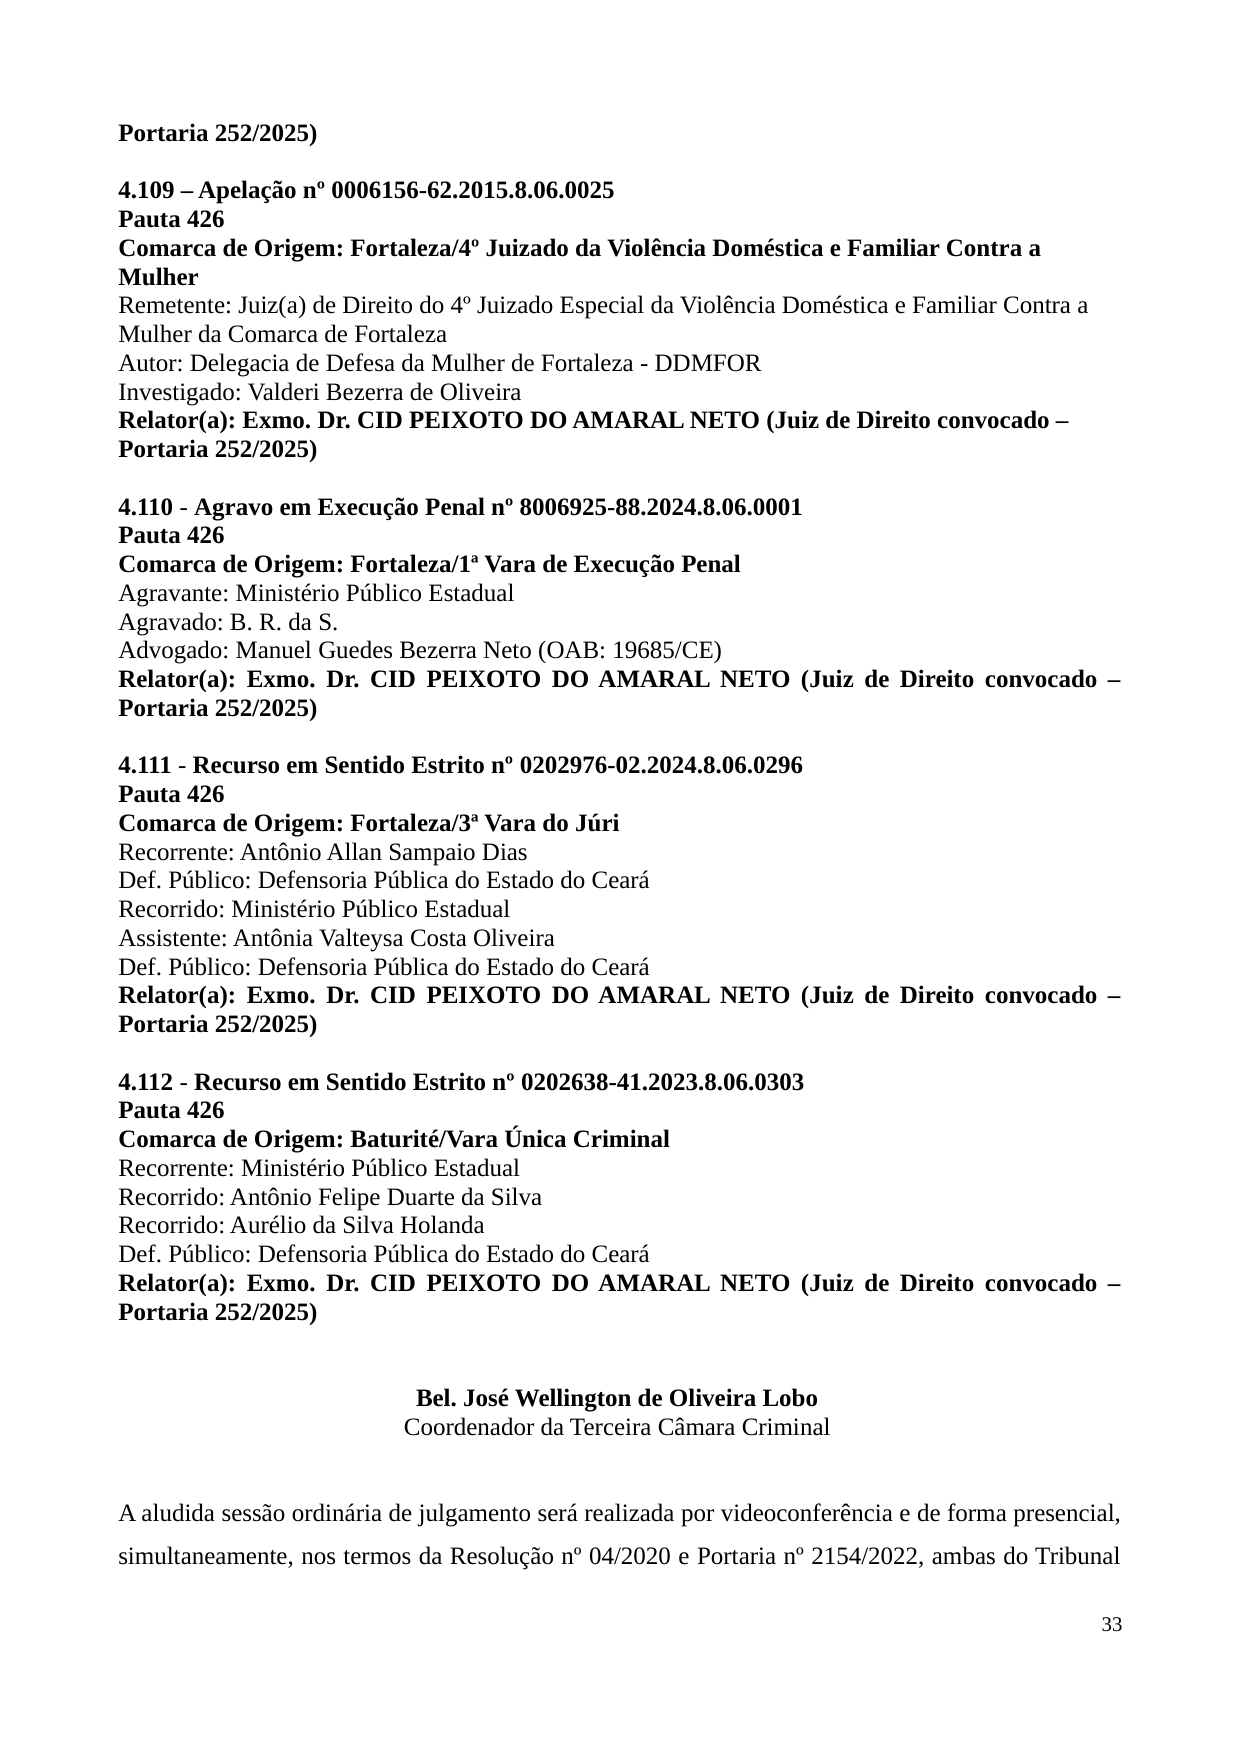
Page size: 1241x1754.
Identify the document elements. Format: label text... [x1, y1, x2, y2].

text Advogado: Manuel Guedes Bezerra Neto (OAB: 19685/CE) [118, 636, 1122, 664]
text Comarca de Origem: Fortaleza/4º Juizado da Violência Doméstica e Familiar Contra a Mulher [118, 233, 1122, 291]
text Pauta 426 [118, 1096, 1122, 1124]
text Def. Público: Defensoria Pública do Estado do Ceará [118, 952, 1122, 981]
text Assistente: Antônia Valteysa Costa Oliveira [118, 923, 1122, 952]
text Coordenador da Terceira Câmara Criminal [118, 1412, 1122, 1441]
text Comarca de Origem: Fortaleza/1ª Vara de Execução Penal [118, 549, 1122, 578]
text Pauta 426 [118, 521, 1122, 549]
text Relator(a): Exmo. Dr. CID PEIXOTO DO AMARAL NETO (Juiz de Direito convocado – Portaria 252/2025) [118, 664, 1122, 722]
text 4.110 - Agravo em Execução Penal nº 8006925-88.2024.8.06.0001 [118, 492, 1122, 521]
text 4.112 - Recurso em Sentido Estrito nº 0202638-41.2023.8.06.0303 [118, 1067, 1122, 1096]
text 4.111 - Recurso em Sentido Estrito nº 0202976-02.2024.8.06.0296 [118, 751, 1122, 779]
text Recorrido: Antônio Felipe Duarte da Silva [118, 1182, 1122, 1211]
text Pauta 426 [118, 204, 1122, 233]
text Recorrente: Ministério Público Estadual [118, 1153, 1122, 1182]
text Agravado: B. R. da S. [118, 607, 1122, 636]
text Autor: Delegacia de Defesa da Mulher de Fortaleza - DDMFOR [118, 348, 1122, 377]
text Comarca de Origem: Baturité/Vara Única Criminal [118, 1124, 1122, 1153]
text Portaria 252/2025) [118, 118, 1122, 147]
text Investigado: Valderi Bezerra de Oliveira [118, 377, 1122, 406]
text Relator(a): Exmo. Dr. CID PEIXOTO DO AMARAL NETO (Juiz de Direito convocado – Portaria 252/2025) [118, 981, 1122, 1038]
text 4.109 – Apelação nº 0006156-62.2015.8.06.0025 [118, 176, 1122, 204]
text Relator(a): Exmo. Dr. CID PEIXOTO DO AMARAL NETO (Juiz de Direito convocado – Portaria 252/2025) [118, 1268, 1122, 1326]
text Pauta 426 [118, 779, 1122, 808]
text Comarca de Origem: Fortaleza/3ª Vara do Júri [118, 808, 1122, 837]
text Recorrente: Antônio Allan Sampaio Dias [118, 837, 1122, 866]
text Remetente: Juiz(a) de Direito do 4º Juizado Especial da Violência Doméstica e Familiar Contra a Mulher da Comarca de Fortaleza [118, 291, 1122, 348]
text Relator(a): Exmo. Dr. CID PEIXOTO DO AMARAL NETO (Juiz de Direito convocado – Portaria 252/2025) [118, 406, 1122, 463]
text Def. Público: Defensoria Pública do Estado do Ceará [118, 1239, 1122, 1268]
text Agravante: Ministério Público Estadual [118, 578, 1122, 607]
text Def. Público: Defensoria Pública do Estado do Ceará [118, 866, 1122, 894]
text A aludida sessão ordinária de julgamento será realizada por videoconferência e de forma presencial, simultaneamente, nos termos da Resolução nº 04/2020 e Portaria nº 2154/2022, ambas do Tribunal [118, 1498, 1122, 1570]
text Recorrido: Ministério Público Estadual [118, 894, 1122, 923]
text Recorrido: Aurélio da Silva Holanda [118, 1211, 1122, 1239]
text Bel. José Wellington de Oliveira Lobo [118, 1383, 1122, 1412]
